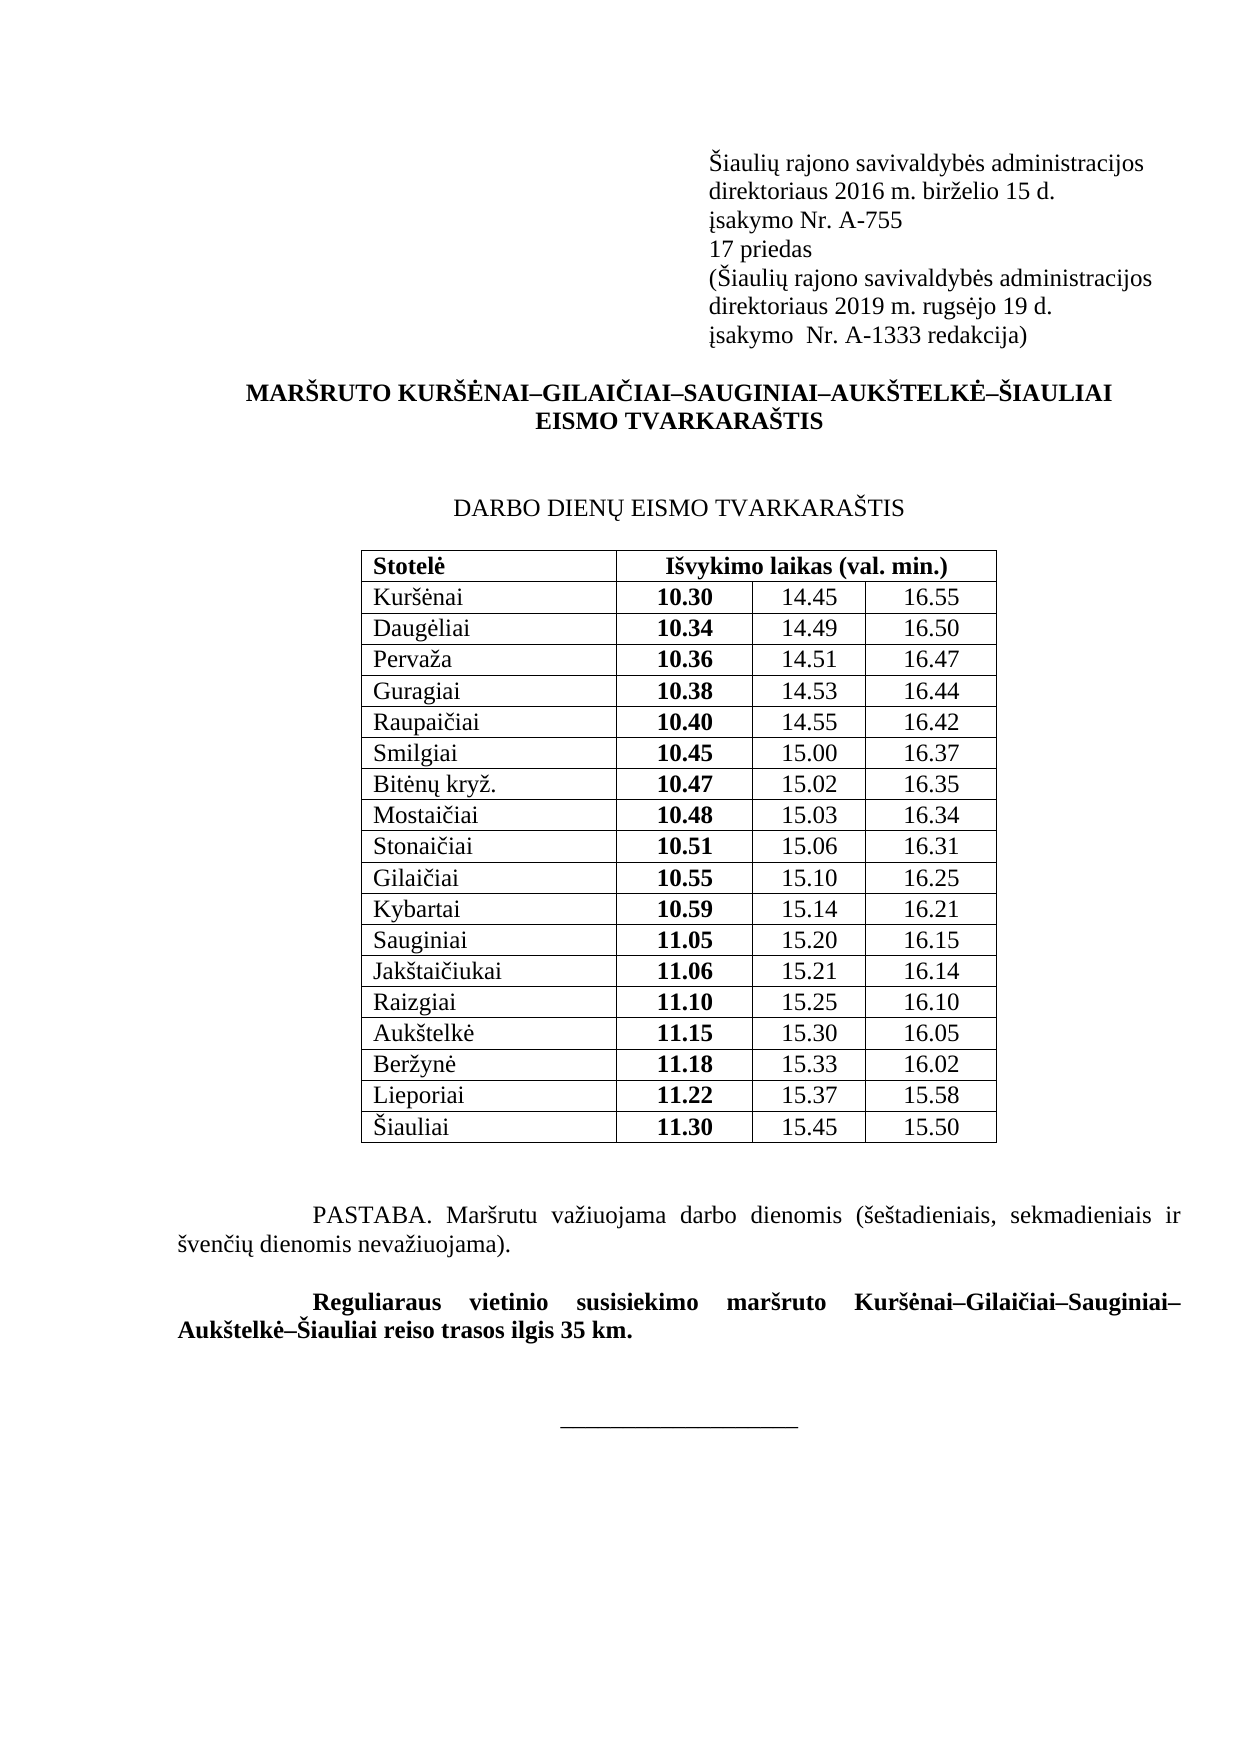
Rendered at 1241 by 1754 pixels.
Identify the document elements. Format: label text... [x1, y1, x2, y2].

table_cell Aukštelkė [362, 1018, 616, 1048]
text (Šiaulių rajono savivaldybės administracijos [709, 263, 1181, 291]
table_cell 11.06 [617, 956, 752, 986]
text 17 priedas [709, 234, 1181, 263]
table_cell 10.36 [617, 645, 752, 675]
table_cell Bitėnų kryž. [362, 769, 616, 799]
text ___________________ [177, 1402, 1181, 1430]
table_cell 16.50 [866, 614, 996, 643]
table_cell 10.51 [617, 831, 752, 862]
table_cell 15.20 [753, 925, 865, 955]
table_cell 16.10 [866, 987, 996, 1017]
table_cell 15.03 [753, 800, 865, 830]
table_cell 16.47 [866, 645, 996, 675]
table_cell Pervaža [362, 645, 616, 675]
table_cell 16.34 [866, 800, 996, 830]
table_cell 15.30 [753, 1018, 865, 1048]
table_cell Raizgiai [362, 987, 616, 1017]
text įsakymo Nr. A-1333 redakcija) [709, 320, 1181, 349]
table_cell 15.02 [753, 769, 865, 799]
text PASTABA. Maršrutu važiuojama darbo dienomis (šeštadieniais, sekmadieniais ir švenčių dienomis nevažiuojama). [177, 1200, 1181, 1258]
table_cell 10.38 [617, 676, 752, 706]
table_cell Guragiai [362, 676, 616, 706]
table_cell Gilaičiai [362, 863, 616, 893]
table_cell Kuršėnai [362, 582, 616, 612]
table_cell 16.21 [866, 894, 996, 924]
table_header Išvykimo laikas (val. min.) [617, 551, 996, 581]
table_cell 11.15 [617, 1018, 752, 1048]
table_cell Daugėliai [362, 614, 616, 643]
table_cell Jakštaičiukai [362, 956, 616, 986]
table_cell 16.44 [866, 676, 996, 706]
table_cell 15.10 [753, 863, 865, 893]
table_cell Šiauliai [362, 1112, 616, 1142]
text MARŠRUTO KURŠĖNAI–GILAIČIAI–SAUGINIAI–AUKŠTELKĖ–ŠIAULIAI [177, 378, 1181, 406]
text DARBO DIENŲ EISMO TVARKARAŠTIS [177, 493, 1181, 521]
table_cell 16.35 [866, 769, 996, 799]
table_cell 10.55 [617, 863, 752, 893]
table_cell 10.48 [617, 800, 752, 830]
table_cell 16.55 [866, 582, 996, 612]
table_cell 15.58 [866, 1081, 996, 1111]
table_cell 10.45 [617, 738, 752, 768]
table_cell 16.25 [866, 863, 996, 893]
table_cell Sauginiai [362, 925, 616, 955]
table_cell 15.50 [866, 1112, 996, 1142]
table_header Stotelė [362, 551, 616, 581]
table_cell 14.45 [753, 582, 865, 612]
table_cell 11.30 [617, 1112, 752, 1142]
table_cell Stonaičiai [362, 831, 616, 862]
text Reguliaraus vietinio susisiekimo maršruto Kuršėnai–Gilaičiai–Sauginiai–Aukštelkė–Šiauliai reiso trasos ilgis 35 km. [177, 1287, 1181, 1344]
table_cell Kybartai [362, 894, 616, 924]
table_cell 16.15 [866, 925, 996, 955]
text EISMO TVARKARAŠTIS [177, 406, 1181, 435]
table_cell 15.06 [753, 831, 865, 862]
table_cell Raupaičiai [362, 707, 616, 737]
table_cell 16.02 [866, 1050, 996, 1079]
table_cell 11.22 [617, 1081, 752, 1111]
table_cell 15.25 [753, 987, 865, 1017]
table_cell 15.21 [753, 956, 865, 986]
table_cell 16.05 [866, 1018, 996, 1048]
table_cell 14.51 [753, 645, 865, 675]
text Šiaulių rajono savivaldybės administracijos [709, 148, 1181, 176]
table_cell 10.47 [617, 769, 752, 799]
table_cell 16.31 [866, 831, 996, 862]
table_cell Smilgiai [362, 738, 616, 768]
table_cell 16.37 [866, 738, 996, 768]
table_cell 10.34 [617, 614, 752, 643]
table_cell Mostaičiai [362, 800, 616, 830]
table_cell 11.18 [617, 1050, 752, 1079]
table_cell 10.40 [617, 707, 752, 737]
table_cell 14.55 [753, 707, 865, 737]
text direktoriaus 2019 m. rugsėjo 19 d. [709, 291, 1181, 320]
table_cell 11.10 [617, 987, 752, 1017]
table_cell Lieporiai [362, 1081, 616, 1111]
table_cell Beržynė [362, 1050, 616, 1079]
table_cell 16.42 [866, 707, 996, 737]
table_cell 10.30 [617, 582, 752, 612]
text įsakymo Nr. A-755 [709, 205, 1181, 234]
table_cell 14.49 [753, 614, 865, 643]
table_cell 15.14 [753, 894, 865, 924]
table_cell 11.05 [617, 925, 752, 955]
table_cell 14.53 [753, 676, 865, 706]
table_cell 15.33 [753, 1050, 865, 1079]
table_cell 15.00 [753, 738, 865, 768]
text direktoriaus 2016 m. birželio 15 d. [709, 176, 1181, 205]
table_cell 15.37 [753, 1081, 865, 1111]
table_cell 15.45 [753, 1112, 865, 1142]
table_cell 10.59 [617, 894, 752, 924]
table_cell 16.14 [866, 956, 996, 986]
